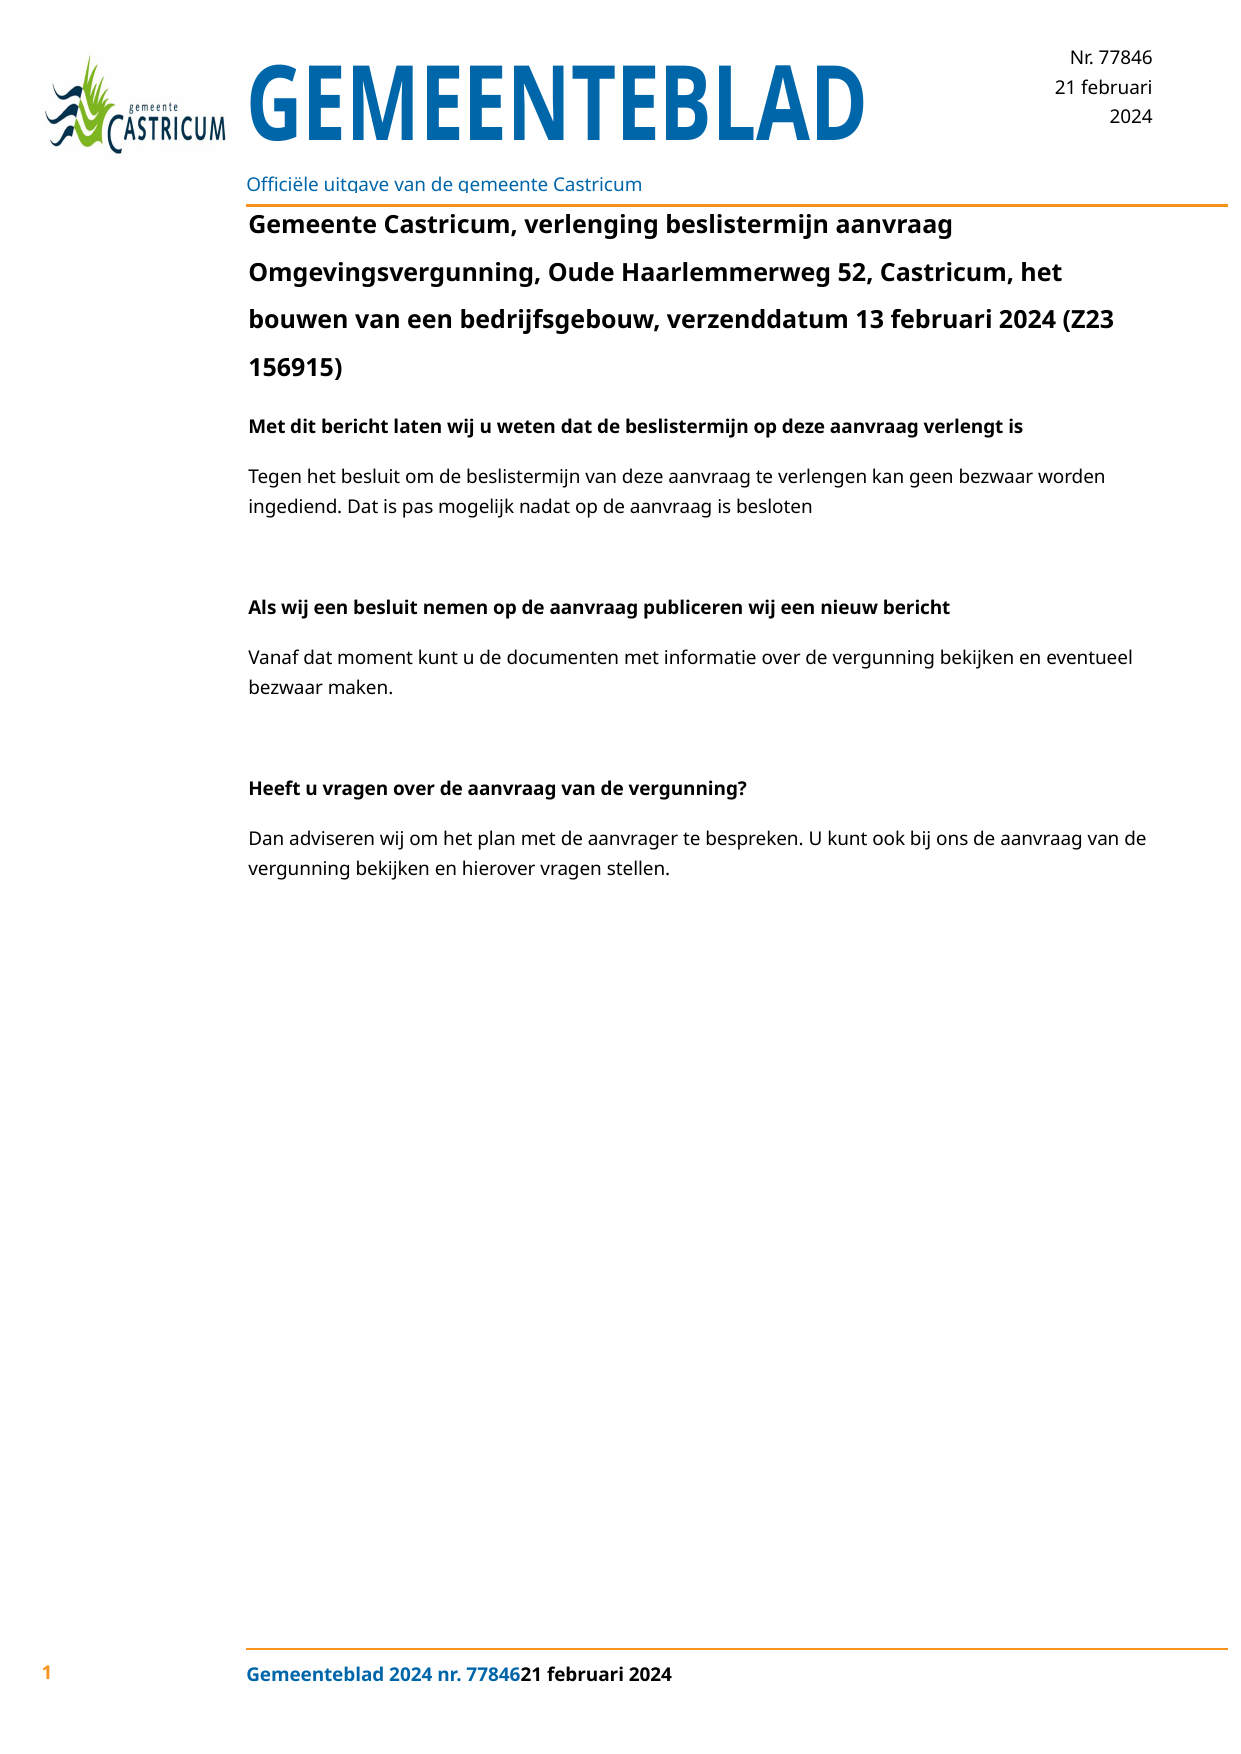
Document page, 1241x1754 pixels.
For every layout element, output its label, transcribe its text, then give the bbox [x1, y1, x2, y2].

text Heeft u vragen over de aanvraag van de vergunning? [248, 775, 1152, 801]
text Als wij een besluit nemen op de aanvraag publiceren wij een nieuw bericht [248, 594, 1152, 620]
text Vanaf dat moment kunt u de documenten met informatie over de vergunning bekijken en eventueel bezwaar maken. [248, 644, 1152, 700]
picture [41, 47, 231, 172]
text Tegen het besluit om de beslistermijn van deze aanvraag te verlengen kan geen bezwaar worden ingediend. Dat is pas mogelijk nadat op de aanvraag is besloten [248, 463, 1152, 519]
text Gemeente Castricum, verlenging beslistermijn aanvraag Omgevingsvergunning, Oude Haarlemmerweg 52, Castricum, het bouwen van een bedrijfsgebouw, verzenddatum 13 februari 2024 (Z23 156915) [248, 207, 1152, 384]
text Dan adviseren wij om het plan met de aanvrager te bespreken. U kunt ook bij ons de aanvraag van de vergunning bekijken en hierover vragen stellen. [248, 825, 1152, 881]
text Met dit bericht laten wij u weten dat de beslistermijn op deze aanvraag verlengt is [248, 413, 1152, 439]
